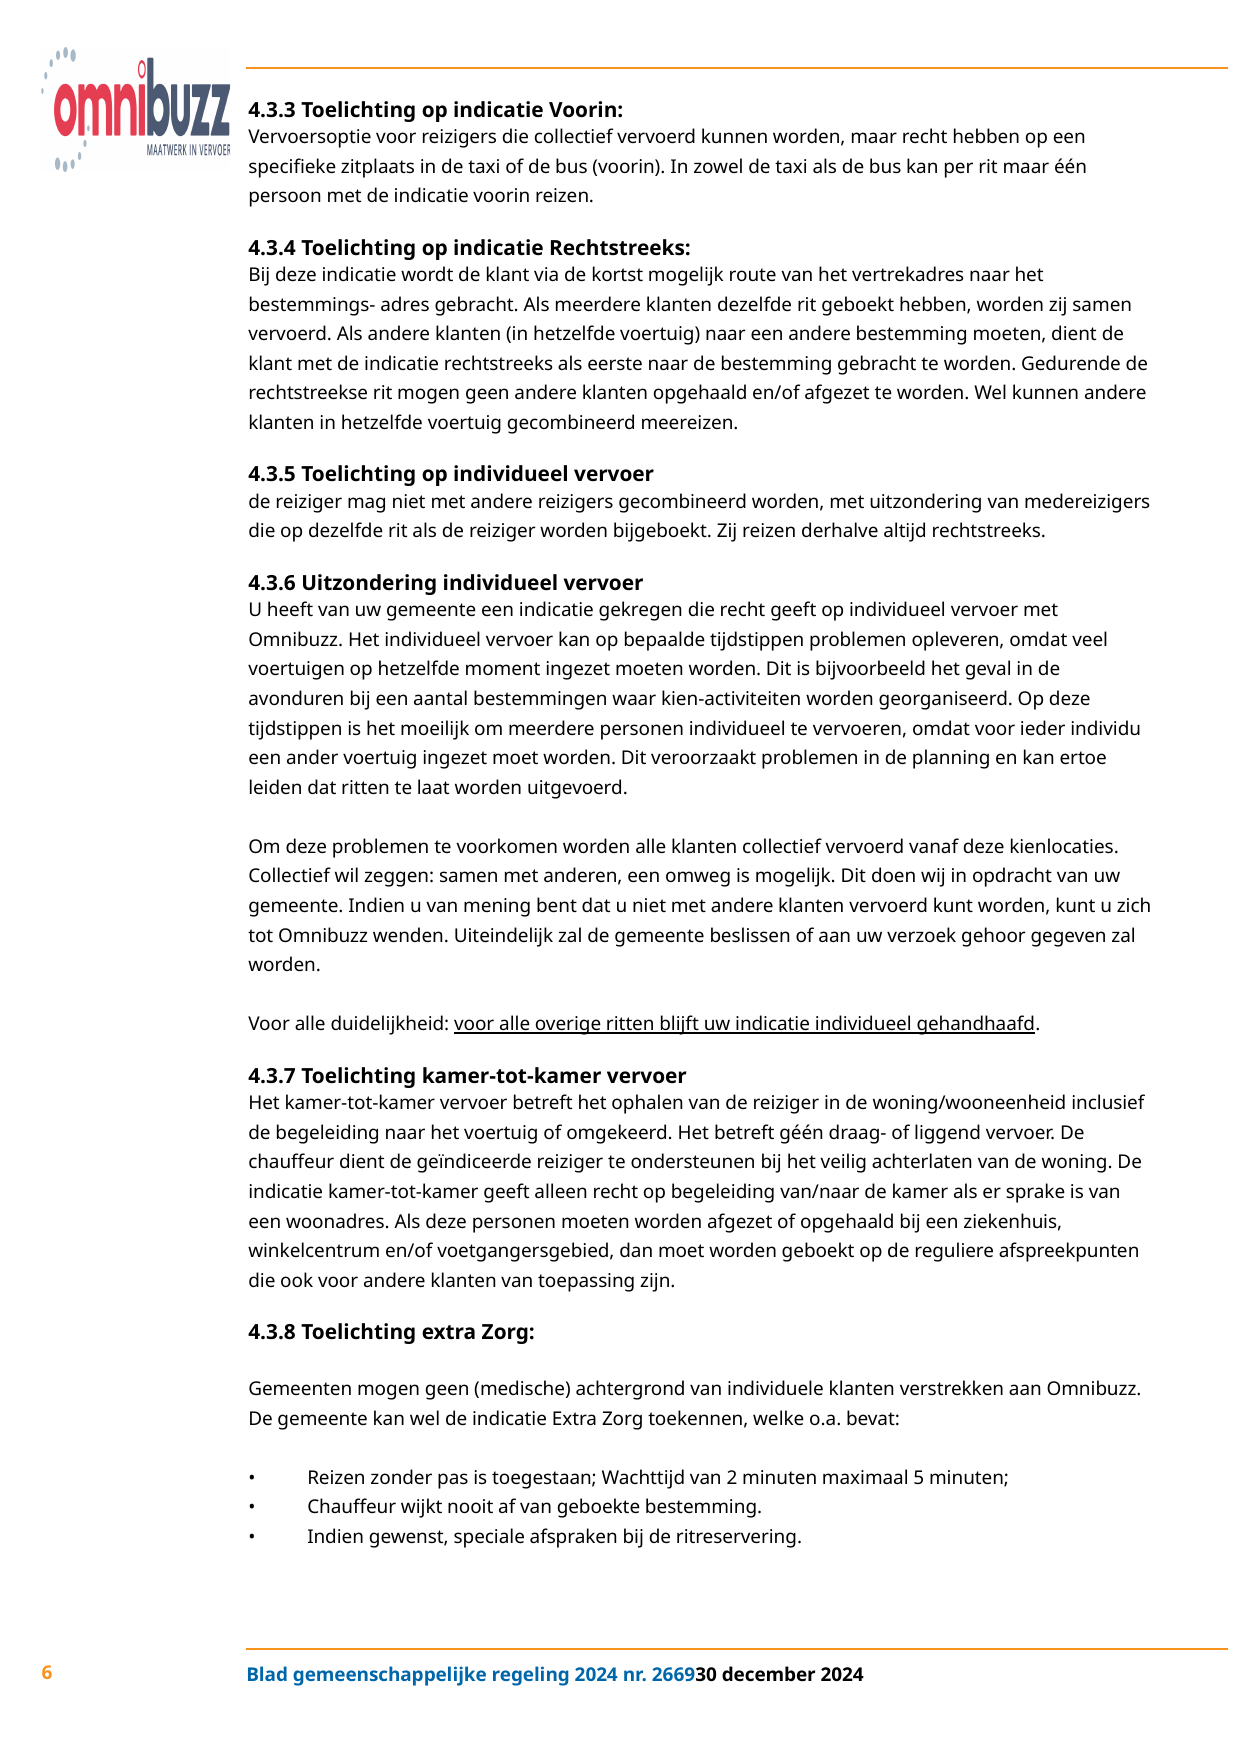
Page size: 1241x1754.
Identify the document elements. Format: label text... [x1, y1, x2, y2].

text 4.3.7 Toelichting kamer-tot-kamer vervoer [248, 1061, 1152, 1089]
text U heeft van uw gemeente een indicatie gekregen die recht geeft op individueel vervoer met Omnibuzz. Het individueel vervoer kan op bepaalde tijdstippen problemen opleveren, omdat veel voertuigen op hetzelfde moment ingezet moeten worden. Dit is bijvoorbeeld het geval in de avonduren bij een aantal bestemmingen waar kien-activiteiten worden georganiseerd. Op deze tijdstippen is het moeilijk om meerdere personen individueel te vervoeren, omdat voor ieder individu een ander voertuig ingezet moet worden. Dit veroorzaakt problemen in de planning en kan ertoe leiden dat ritten te laat worden uitgevoerd. [248, 596, 1152, 800]
text Het kamer-tot-kamer vervoer betreft het ophalen van de reiziger in de woning/wooneenheid inclusief de begeleiding naar het voertuig of omgekeerd. Het betreft géén draag- of liggend vervoer. De chauffeur dient de geïndiceerde reiziger te ondersteunen bij het veilig achterlaten van de woning. De indicatie kamer-tot-kamer geeft alleen recht op begeleiding van/naar de kamer als er sprake is van een woonadres. Als deze personen moeten worden afgezet of opgehaald bij een ziekenhuis, winkelcentrum en/of voetgangersgebied, dan moet worden geboekt op de reguliere afspreekpunten die ook voor andere klanten van toepassing zijn. [248, 1089, 1152, 1293]
list Indien gewenst, speciale afspraken bij de ritreservering. [248, 1523, 1152, 1549]
text 4.3.8 Toelichting extra Zorg: [248, 1317, 1152, 1346]
text 4.3.3 Toelichting op indicatie Voorin: [248, 95, 1152, 123]
text Om deze problemen te voorkomen worden alle klanten collectief vervoerd vanaf deze kienlocaties. Collectief wil zeggen: samen met anderen, een omweg is mogelijk. Dit doen wij in opdracht van uw gemeente. Indien u van mening bent dat u niet met andere klanten vervoerd kunt worden, kunt u zich tot Omnibuzz wenden. Uiteindelijk zal de gemeente beslissen of aan uw verzoek gehoor gegeven zal worden. [248, 833, 1152, 977]
text Gemeenten mogen geen (medische) achtergrond van individuele klanten verstrekken aan Omnibuzz. De gemeente kan wel de indicatie Extra Zorg toekennen, welke o.a. bevat: [248, 1375, 1152, 1431]
list Reizen zonder pas is toegestaan; Wachttijd van 2 minuten maximaal 5 minuten; [248, 1464, 1152, 1490]
text Bij deze indicatie wordt de klant via de kortst mogelijk route van het vertrekadres naar het bestemmings- adres gebracht. Als meerdere klanten dezelfde rit geboekt hebben, worden zij samen vervoerd. Als andere klanten (in hetzelfde voertuig) naar een andere bestemming moeten, dient de klant met de indicatie rechtstreeks als eerste naar de bestemming gebracht te worden. Gedurende de rechtstreekse rit mogen geen andere klanten opgehaald en/of afgezet te worden. Wel kunnen andere klanten in hetzelfde voertuig gecombineerd meereizen. [248, 261, 1152, 435]
text de reiziger mag niet met andere reizigers gecombineerd worden, met uitzondering van medereizigers die op dezelfde rit als de reiziger worden bijgeboekt. Zij reizen derhalve altijd rechtstreeks. [248, 488, 1152, 543]
picture [41, 47, 231, 172]
text Vervoersoptie voor reizigers die collectief vervoerd kunnen worden, maar recht hebben op een specifieke zitplaats in de taxi of de bus (voorin). In zowel de taxi als de bus kan per rit maar één persoon met de indicatie voorin reizen. [248, 123, 1152, 208]
list Chauffeur wijkt nooit af van geboekte bestemming. [248, 1494, 1152, 1519]
text 4.3.6 Uitzondering individueel vervoer [248, 568, 1152, 596]
text Voor alle duidelijkheid: voor alle overige ritten blijft uw indicatie individueel gehandhaafd. [248, 1011, 1152, 1036]
text 4.3.5 Toelichting op individueel vervoer [248, 459, 1152, 488]
text 4.3.4 Toelichting op indicatie Rechtstreeks: [248, 233, 1152, 261]
